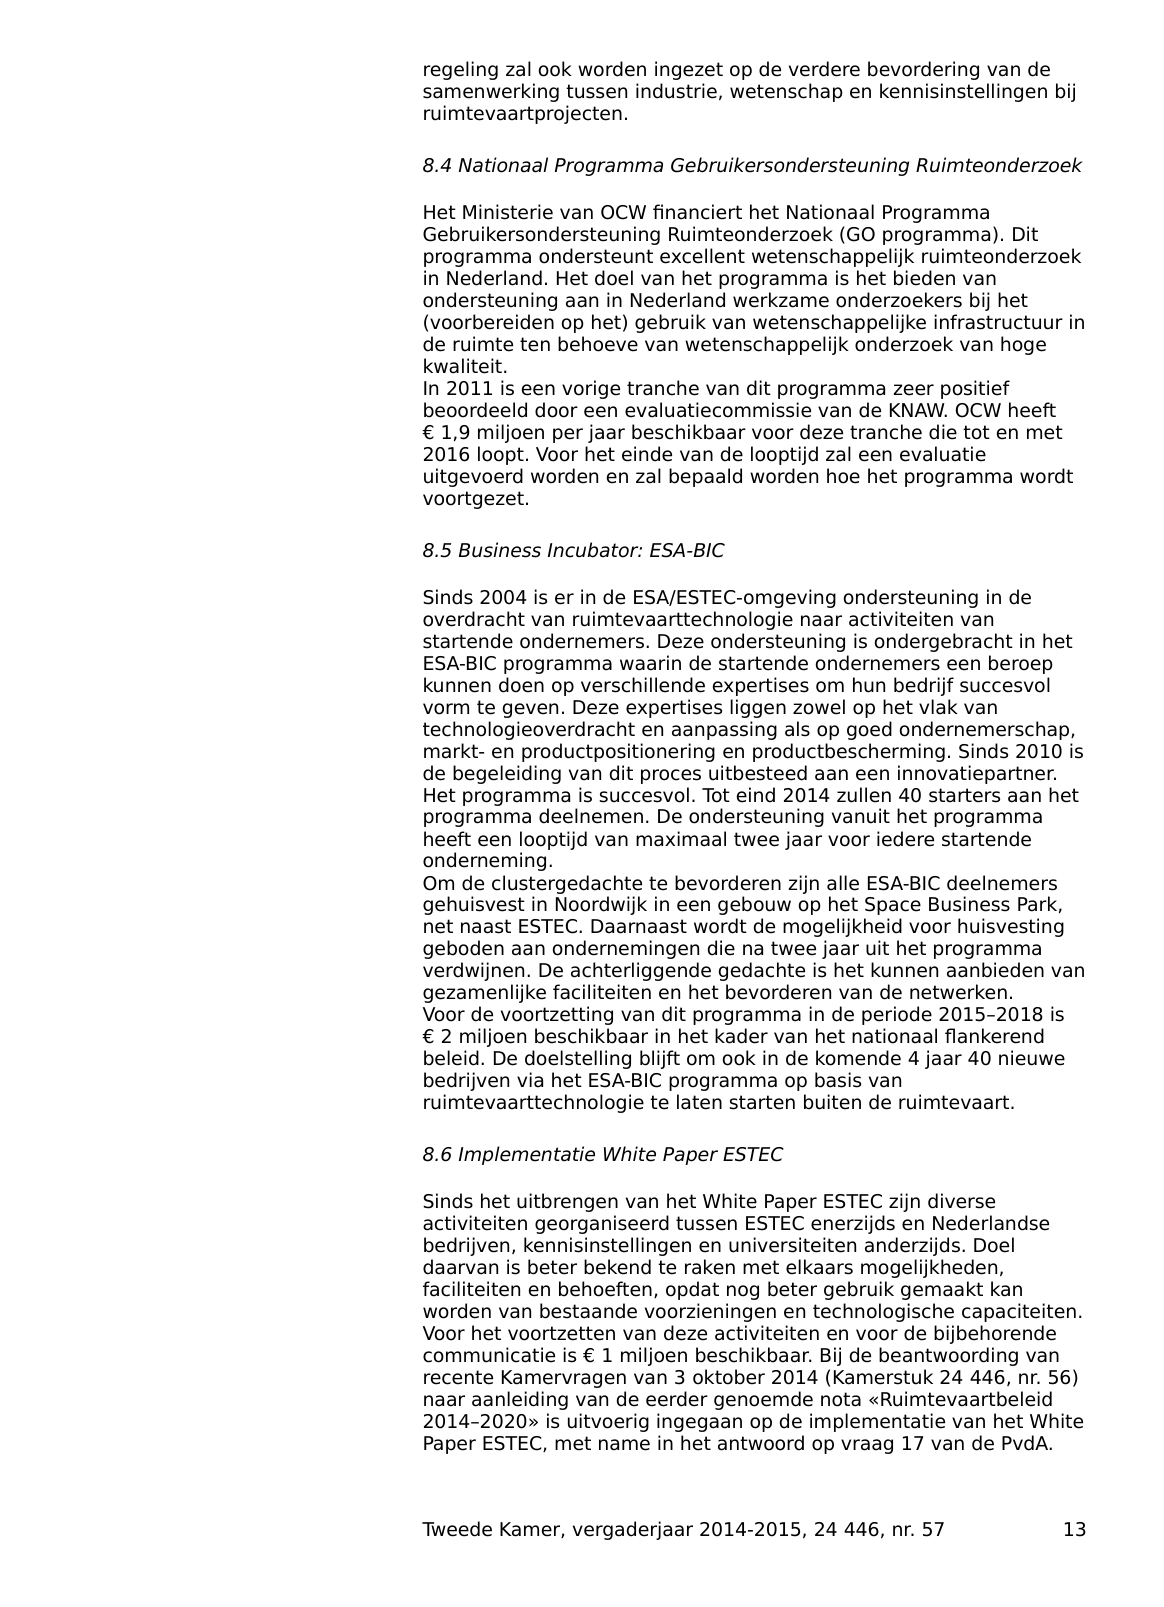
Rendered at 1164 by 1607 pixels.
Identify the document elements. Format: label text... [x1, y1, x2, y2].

subtitle 8.6 Implementatie White Paper ESTEC [422, 1144, 1087, 1166]
text Het Ministerie van OCW financiert het Nationaal Programma Gebruikersondersteuning Ruimteonderzoek (GO programma). Dit programma ondersteunt excellent wetenschappelijk ruimteonderzoek in Nederland. Het doel van het programma is het bieden van ondersteuning aan in Nederland werkzame onderzoekers bij het (voorbereiden op het) gebruik van wetenschappelijke infrastructuur in de ruimte ten behoeve van wetenschappelijk onderzoek van hoge kwaliteit. [422, 202, 1087, 378]
text Om de clustergedachte te bevorderen zijn alle ESA-BIC deelnemers gehuisvest in Noordwijk in een gebouw op het Space Business Park, net naast ESTEC. Daarnaast wordt de mogelijkheid voor huisvesting geboden aan ondernemingen die na twee jaar uit het programma verdwijnen. De achterliggende gedachte is het kunnen aanbieden van gezamenlijke faciliteiten en het bevorderen van de netwerken. [422, 872, 1087, 1004]
text Sinds 2004 is er in de ESA/ESTEC-omgeving ondersteuning in de overdracht van ruimtevaarttechnologie naar activiteiten van startende ondernemers. Deze ondersteuning is ondergebracht in het ESA-BIC programma waarin de startende ondernemers een beroep kunnen doen op verschillende expertises om hun bedrijf succesvol vorm te geven. Deze expertises liggen zowel op het vlak van technologieoverdracht en aanpassing als op goed ondernemerschap, markt- en productpositionering en productbescherming. Sinds 2010 is de begeleiding van dit proces uitbesteed aan een innovatiepartner. Het programma is succesvol. Tot eind 2014 zullen 40 starters aan het programma deelnemen. De ondersteuning vanuit het programma heeft een looptijd van maximaal twee jaar voor iedere startende onderneming. [422, 587, 1087, 872]
subtitle 8.4 Nationaal Programma Gebruikersondersteuning Ruimteonderzoek [422, 155, 1087, 177]
text Voor het voortzetten van deze activiteiten en voor de bijbehorende communicatie is € 1 miljoen beschikbaar. Bij de beantwoording van recente Kamervragen van 3 oktober 2014 (Kamerstuk 24 446, nr. 56) naar aanleiding van de eerder genoemde nota «Ruimtevaartbeleid 2014–2020» is uitvoerig ingegaan op de implementatie van het White Paper ESTEC, met name in het antwoord op vraag 17 van de PvdA. [422, 1323, 1087, 1455]
text In 2011 is een vorige tranche van dit programma zeer positief beoordeeld door een evaluatiecommissie van de KNAW. OCW heeft € 1,9 miljoen per jaar beschikbaar voor deze tranche die tot en met 2016 loopt. Voor het einde van de looptijd zal een evaluatie uitgevoerd worden en zal bepaald worden hoe het programma wordt voortgezet. [422, 378, 1087, 510]
subtitle 8.5 Business Incubator: ESA-BIC [422, 540, 1087, 562]
text Voor de voortzetting van dit programma in de periode 2015–2018 is € 2 miljoen beschikbaar in het kader van het nationaal flankerend beleid. De doelstelling blijft om ook in de komende 4 jaar 40 nieuwe bedrijven via het ESA-BIC programma op basis van ruimtevaarttechnologie te laten starten buiten de ruimtevaart. [422, 1004, 1087, 1114]
text regeling zal ook worden ingezet op de verdere bevordering van de samenwerking tussen industrie, wetenschap en kennisinstellingen bij ruimtevaartprojecten. [422, 59, 1087, 125]
text Sinds het uitbrengen van het White Paper ESTEC zijn diverse activiteiten georganiseerd tussen ESTEC enerzijds en Nederlandse bedrijven, kennisinstellingen en universiteiten anderzijds. Doel daarvan is beter bekend te raken met elkaars mogelijkheden, faciliteiten en behoeften, opdat nog beter gebruik gemaakt kan worden van bestaande voorzieningen en technologische capaciteiten. [422, 1191, 1087, 1323]
